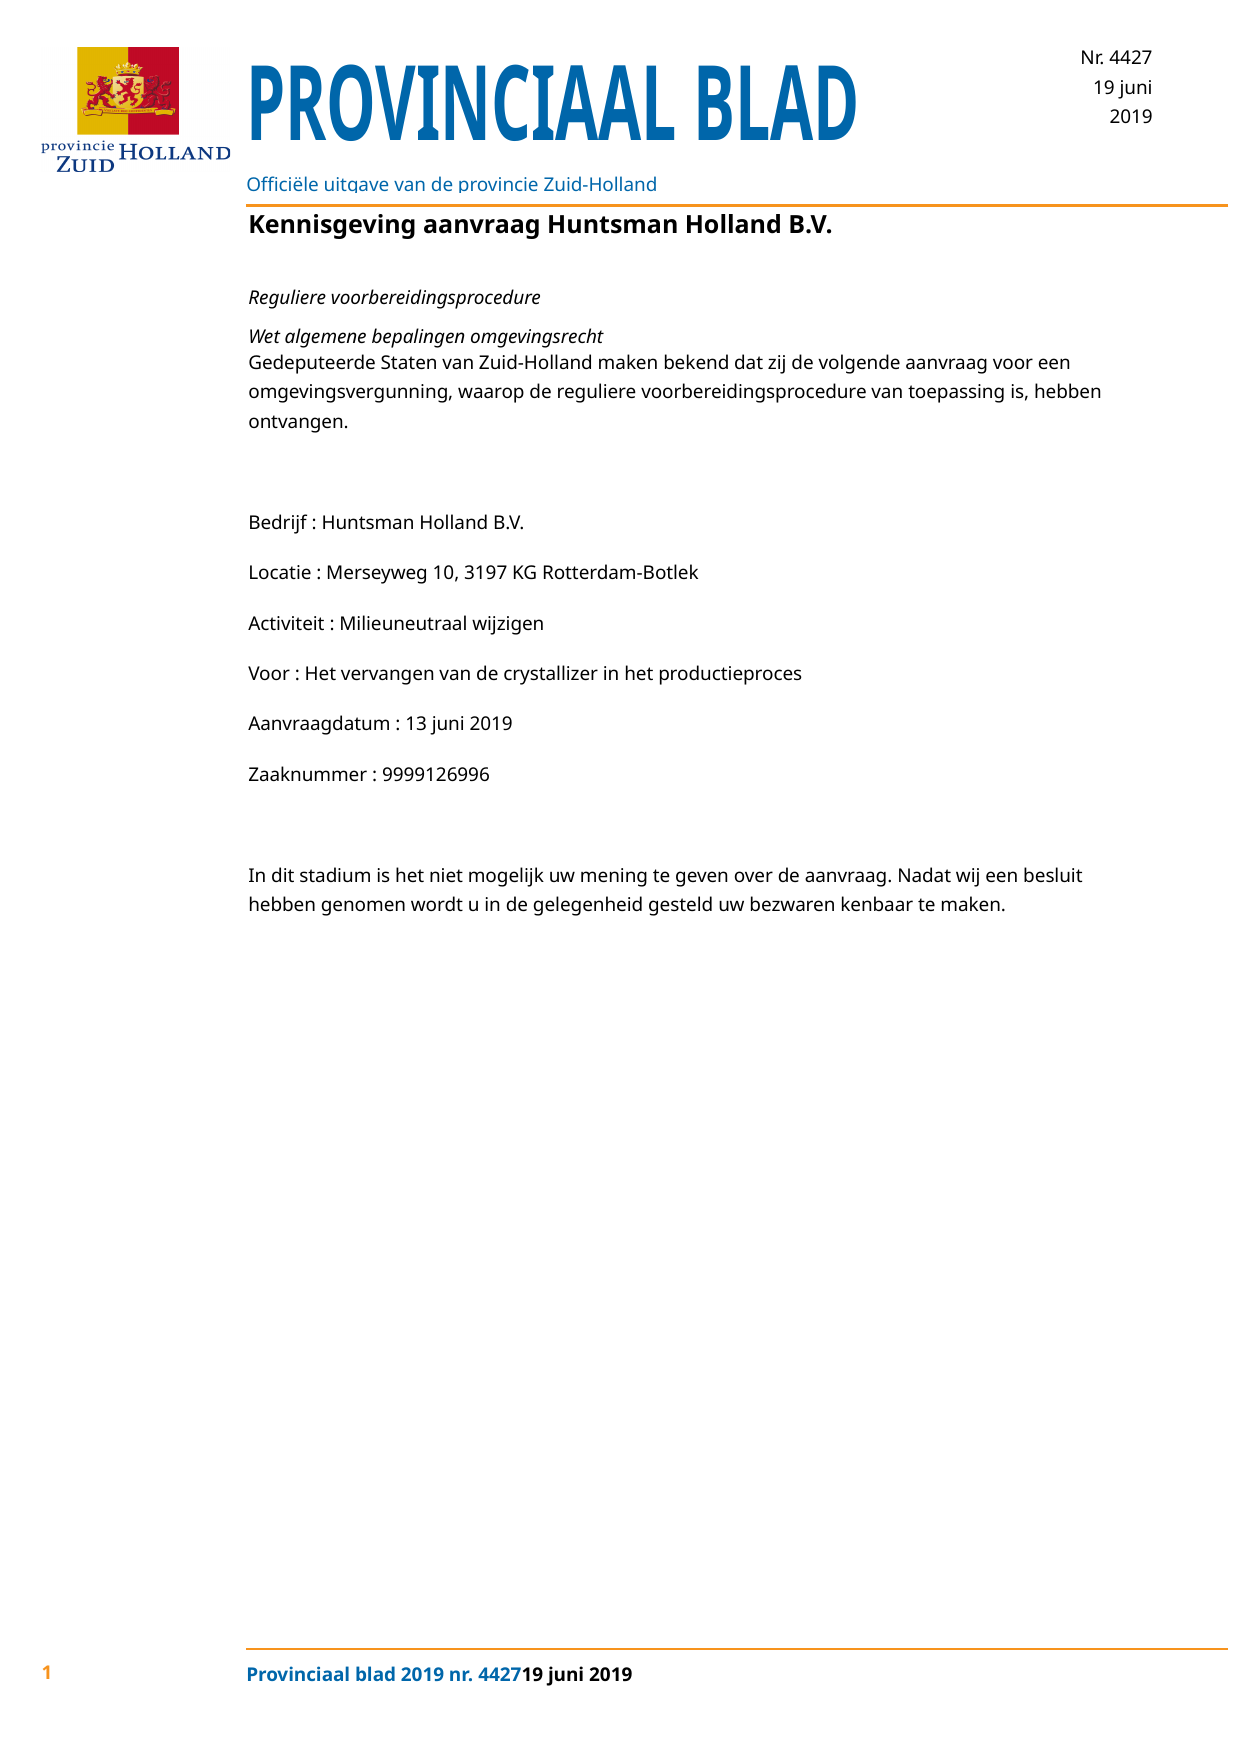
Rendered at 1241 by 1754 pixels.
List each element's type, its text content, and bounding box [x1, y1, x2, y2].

text Gedeputeerde Staten van Zuid-Holland maken bekend dat zij de volgende aanvraag voor een omgevingsvergunning, waarop de reguliere voorbereidingsprocedure van toepassing is, hebben ontvangen. [248, 349, 1152, 434]
text Reguliere voorbereidingsprocedure [248, 284, 1152, 309]
text Locatie : Merseyweg 10, 3197 KG Rotterdam-Botlek [248, 559, 1152, 585]
text Aanvraagdatum : 13 juni 2019 [248, 711, 1152, 736]
picture [41, 47, 231, 172]
text Bedrijf : Huntsman Holland B.V. [248, 509, 1152, 534]
text Activiteit : Milieuneutraal wijzigen [248, 610, 1152, 635]
text Zaaknummer : 9999126996 [248, 761, 1152, 787]
text Wet algemene bepalingen omgevingsrecht [248, 323, 1152, 349]
text Voor : Het vervangen van de crystallizer in het productieproces [248, 660, 1152, 686]
text In dit stadium is het niet mogelijk uw mening te geven over de aanvraag. Nadat wij een besluit hebben genomen wordt u in de gelegenheid gesteld uw bezwaren kenbaar te maken. [248, 862, 1152, 917]
text Kennisgeving aanvraag Huntsman Holland B.V. [248, 207, 1152, 241]
